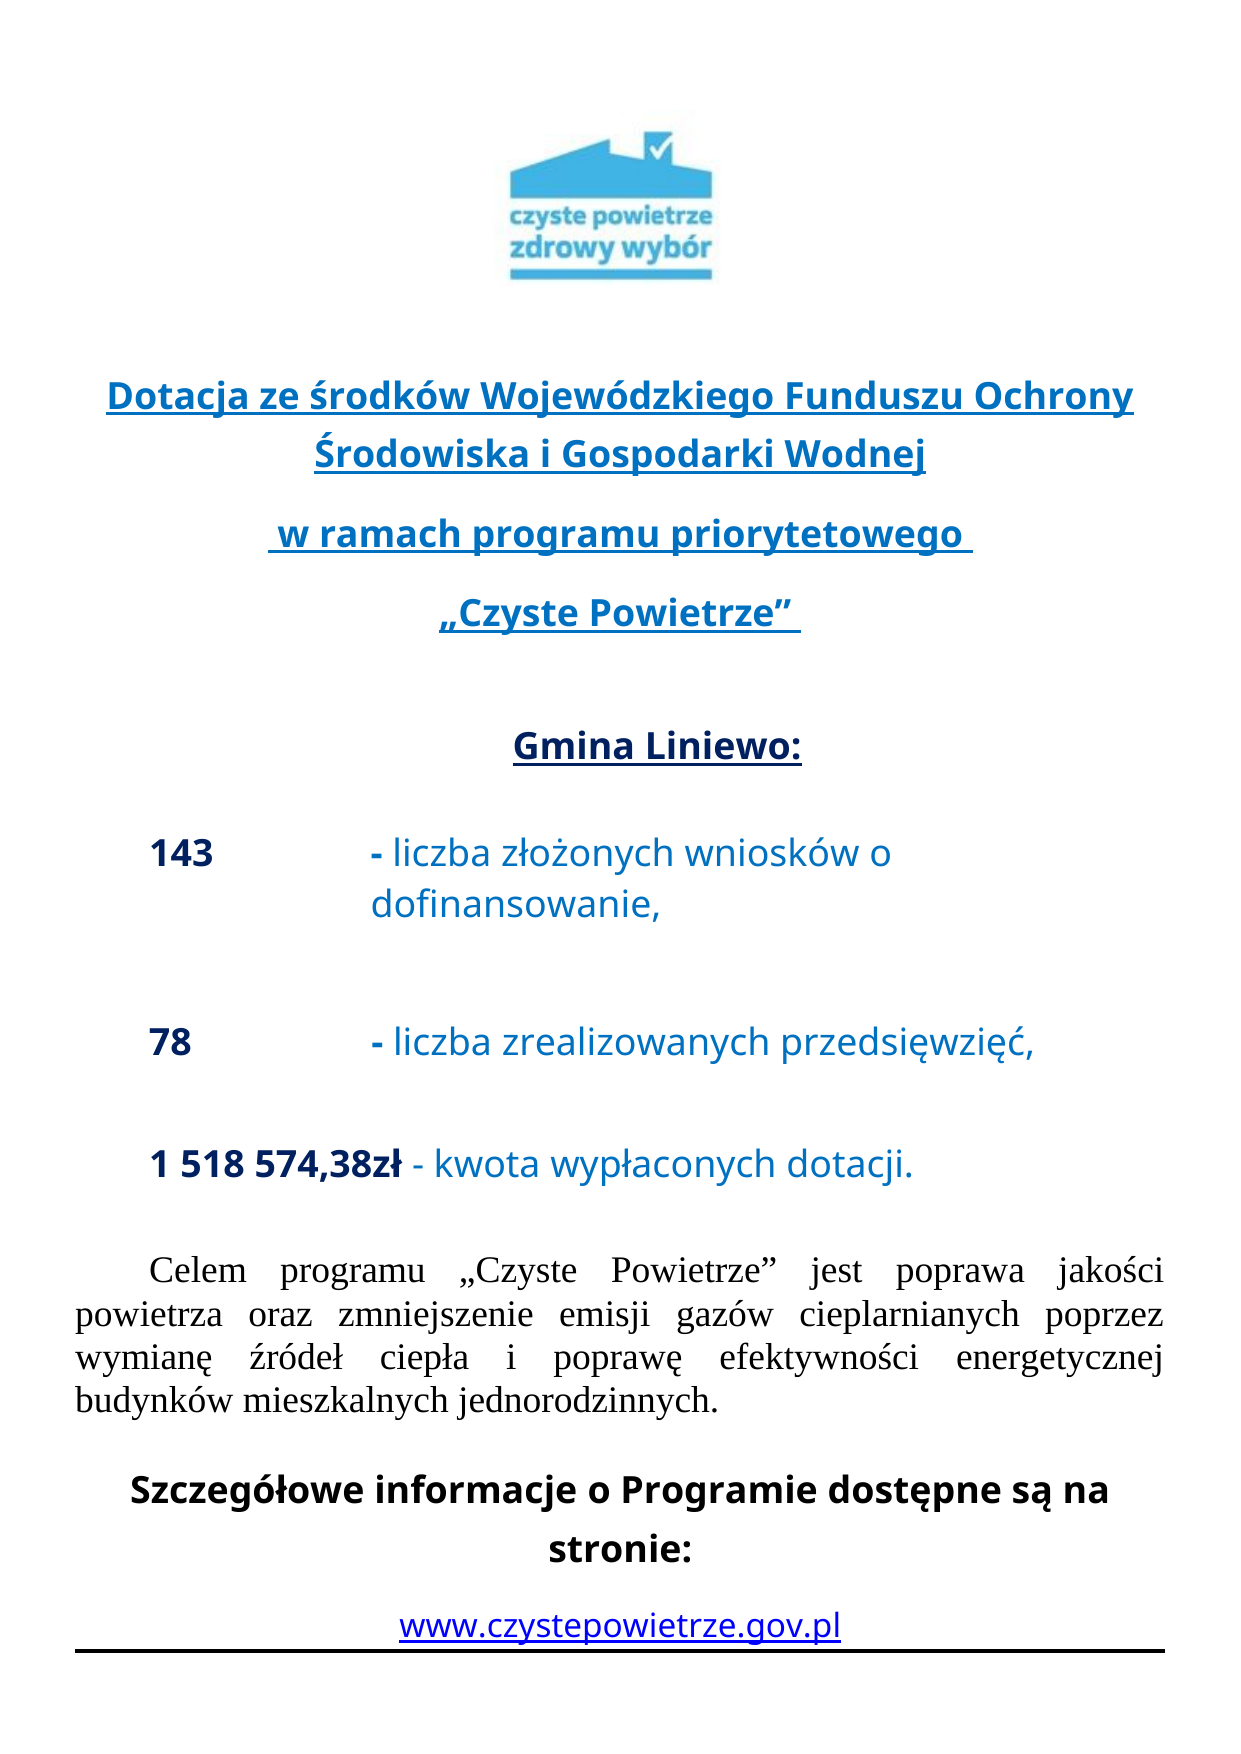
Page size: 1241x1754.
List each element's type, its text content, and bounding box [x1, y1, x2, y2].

text Gmina Liniewo: [149, 720, 1165, 771]
text Dotacja ze środków Wojewódzkiego Funduszu Ochrony Środowiska i Gospodarki Wodnej [75, 369, 1165, 479]
text 1 518 574,38zł - kwota wypłaconych dotacji. [75, 1137, 1165, 1188]
text Szczegółowe informacje o Programie dostępne są na stronie: [75, 1464, 1165, 1573]
text www.czystepowietrze.gov.pl [75, 1602, 1165, 1649]
text Celem programu „Czyste Powietrze” jest poprawa jakości powietrza oraz zmniejszenie emisji gazów cieplarnianych poprzez wymianę źródeł ciepła i poprawę efektywności energetycznej budynków mieszkalnych jednorodzinnych. [75, 1248, 1165, 1420]
text 143 - liczba złożonych wniosków o dofinansowanie, [149, 826, 1165, 928]
text „Czyste Powietrze” [75, 587, 1165, 638]
text w ramach programu priorytetowego [75, 507, 1165, 558]
text 78 - liczba zrealizowanych przedsięwzięć, [149, 1015, 1165, 1066]
